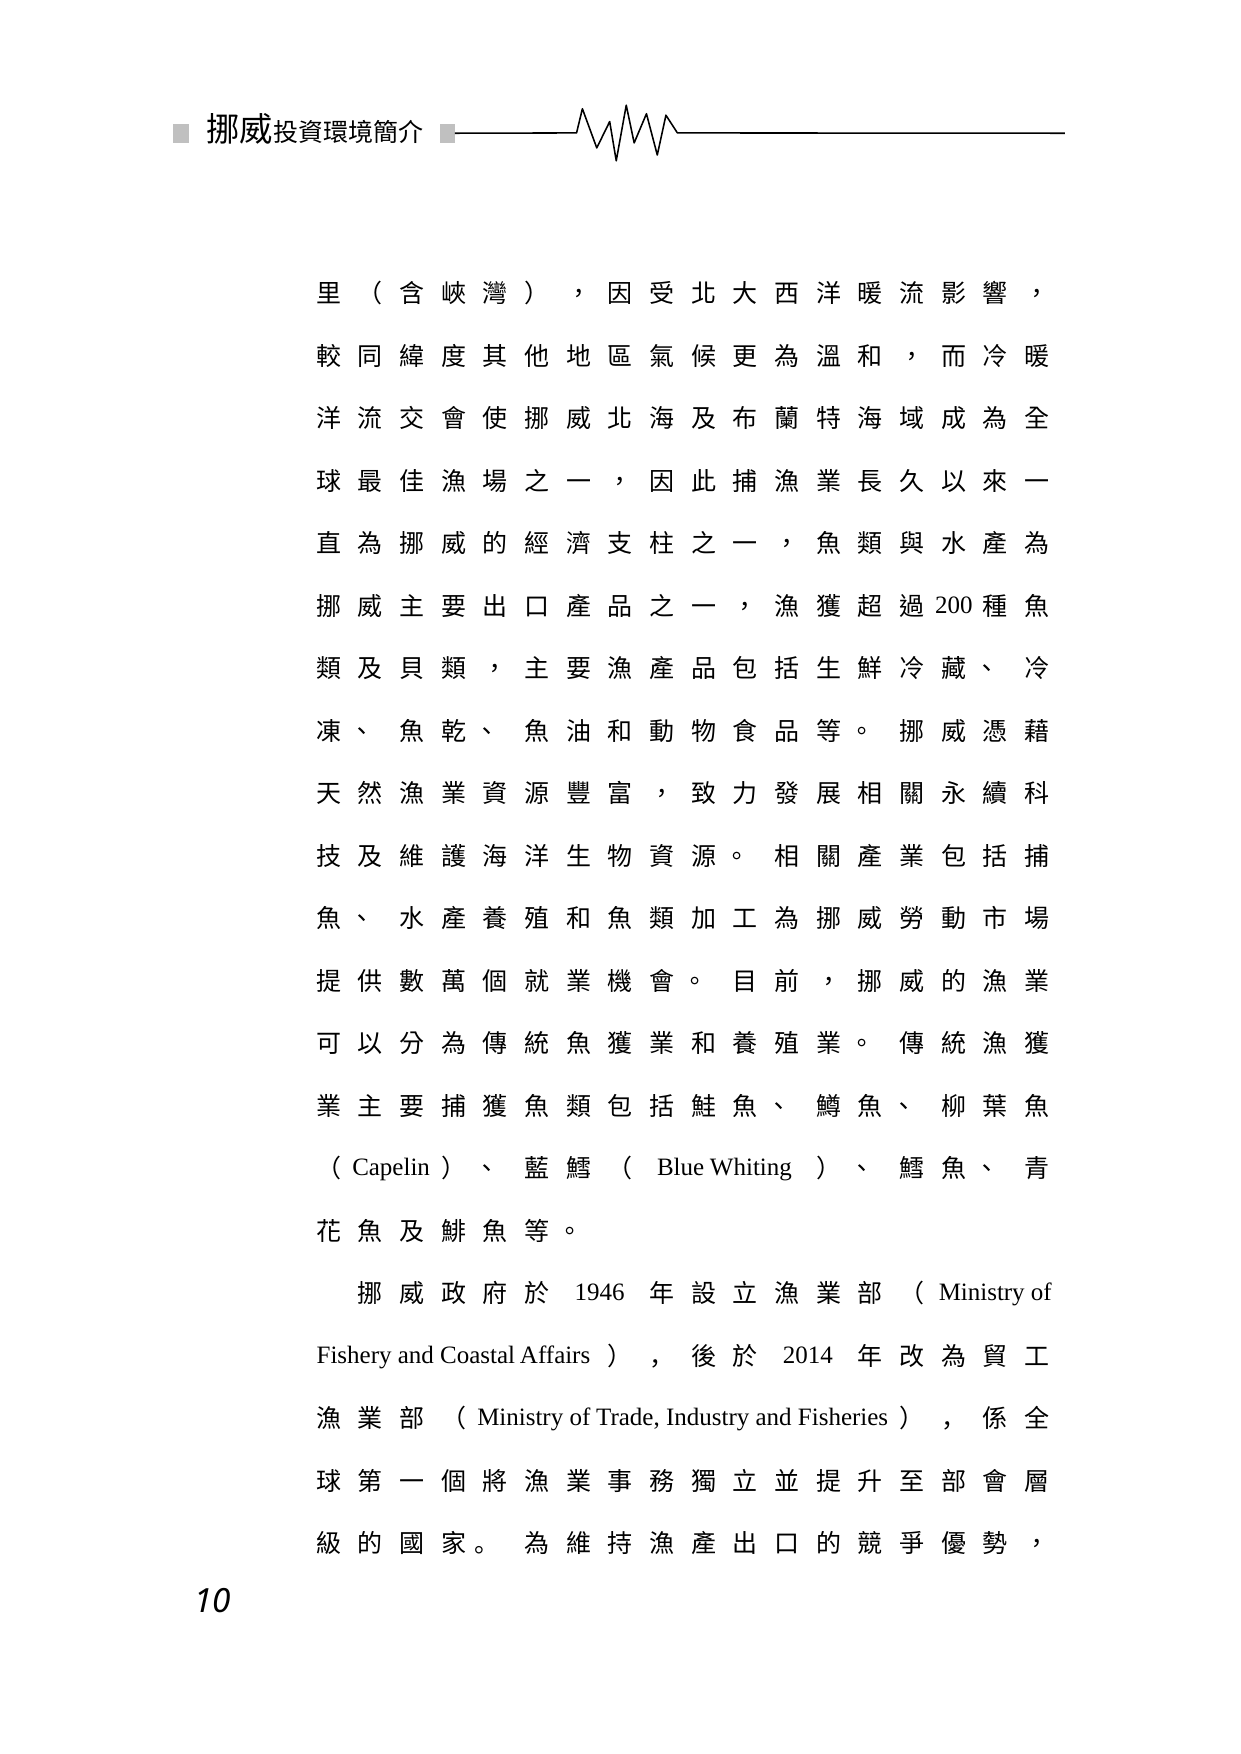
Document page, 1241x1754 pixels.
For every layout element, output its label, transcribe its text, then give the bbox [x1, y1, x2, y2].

text 挪威政府於1946年設立漁業部（Ministry of Fishery and Coastal Affairs），後於2014年改為貿工漁業部（Ministry of Trade, Industry and Fisheries），係全球第一個將漁業事務獨立並提升至部會層級的國家。為維持漁產出口的競爭優勢， [281, 1250, 1058, 1563]
text 里（含峽灣），因受北大西洋暖流影響，較同緯度其他地區氣候更為溫和，而冷暖洋流交會使挪威北海及布蘭特海域成為全球最佳漁場之一，因此捕漁業長久以來一直為挪威的經濟支柱之一，魚類與水產為挪威主要出口產品之一，漁獲超過200種魚類及貝類，主要漁產品包括生鮮冷藏、冷凍、魚乾、魚油和動物食品等。挪威憑藉天然漁業資源豐富，致力發展相關永續科技及維護海洋生物資源。相關產業包括捕魚、水產養殖和魚類加工為挪威勞動市場提供數萬個就業機會。目前，挪威的漁業可以分為傳統魚獲業和養殖業。傳統漁獲業主要捕獲魚類包括鮭魚、鱒魚、柳葉魚（Capelin）、藍鱈（Blue Whiting）、鱈魚、青花魚及鯡魚等。 [281, 250, 1058, 1250]
